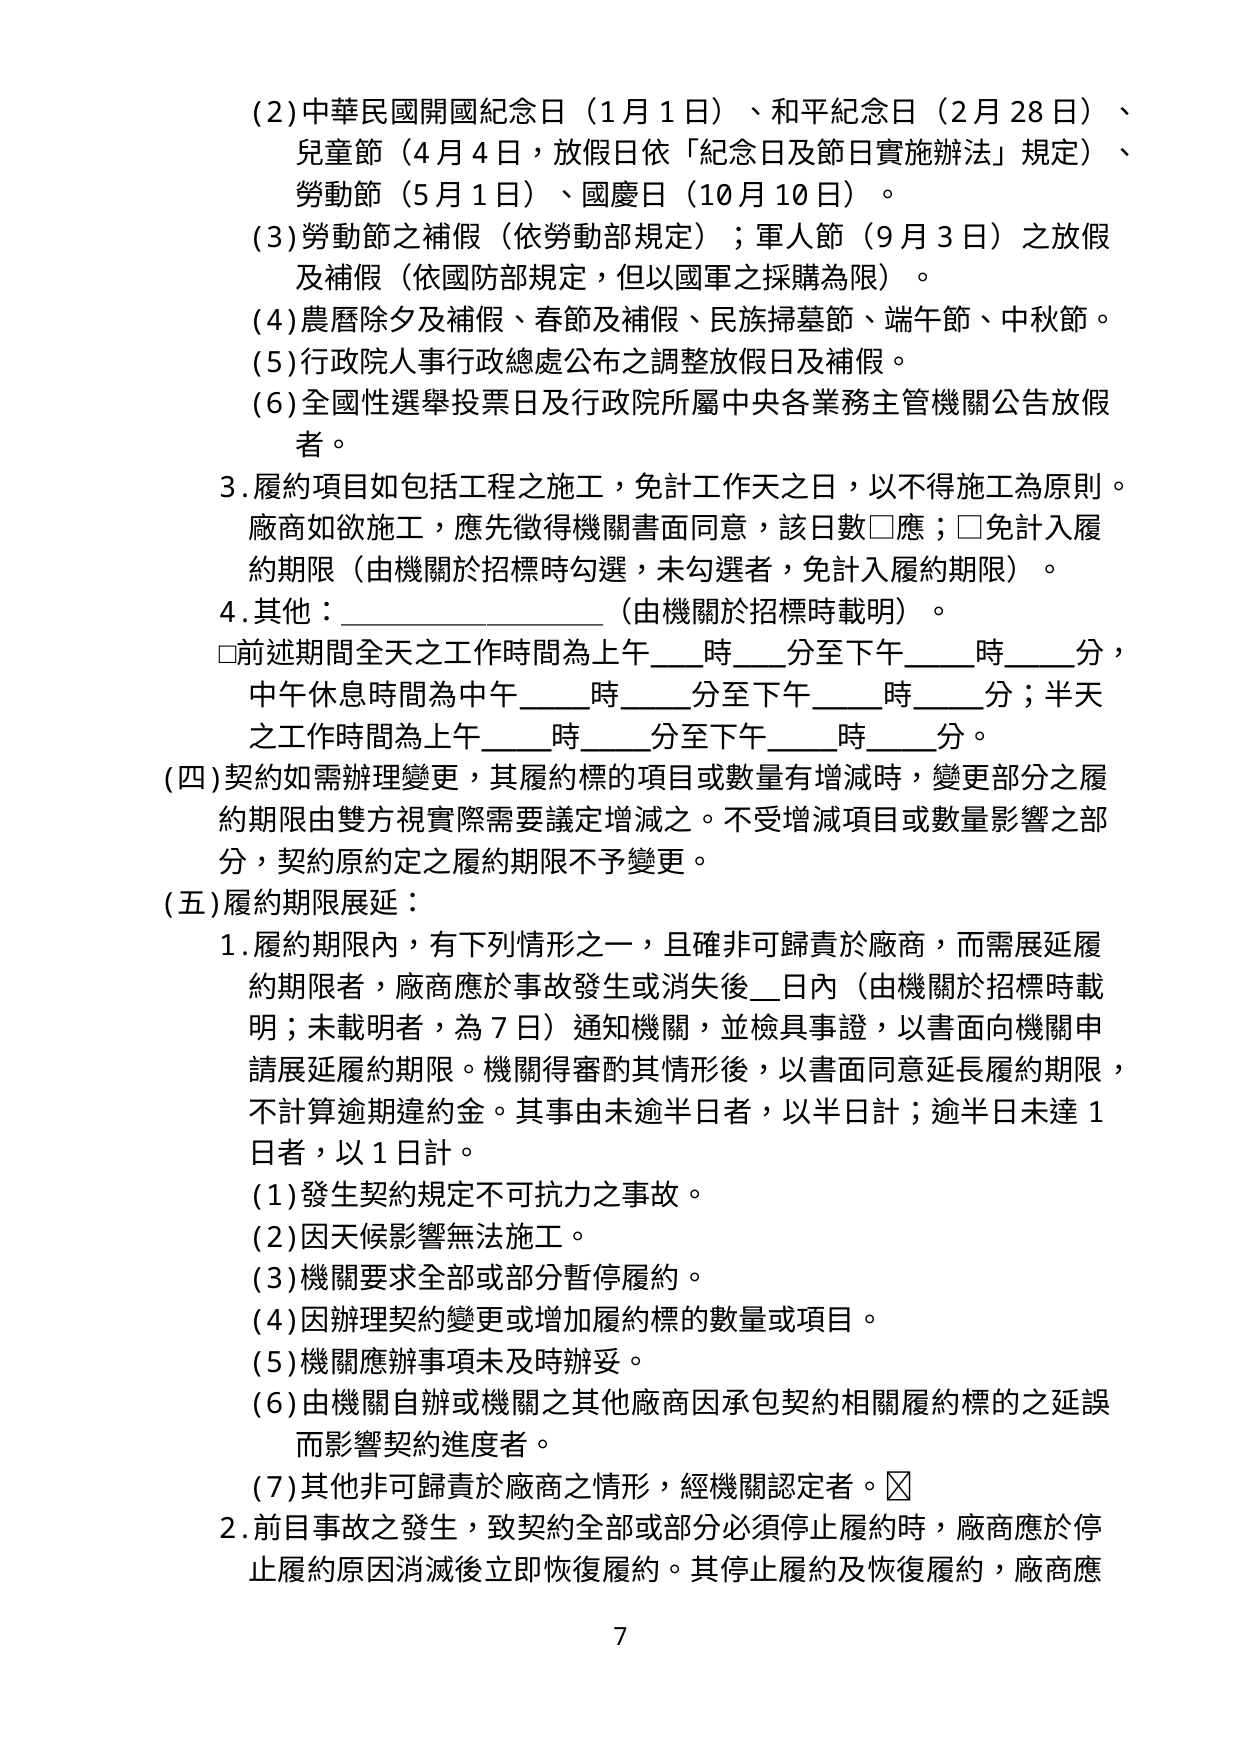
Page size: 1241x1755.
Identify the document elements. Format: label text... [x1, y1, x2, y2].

text (五)履約期限展延： [159, 880, 1110, 922]
text 3.履約項目如包括工程之施工，免計工作天之日，以不得施工為原則。廠商如欲施工，應先徵得機關書面同意，該日數□應；□免計入履約期限（由機關於招標時勾選，未勾選者，免計入履約期限）。 [218, 464, 1104, 589]
text (3)勞動節之補假（依勞動部規定）；軍人節（9月3日）之放假及補假（依國防部規定，但以國軍之採購為限）。 [248, 214, 1110, 297]
text □前述期間全天之工作時間為上午___時___分至下午____時____分，中午休息時間為中午____時____分至下午____時____分；半天之工作時間為上午____時____分至下午____時____分。 [218, 630, 1104, 755]
text (1)發生契約規定不可抗力之事故。 [248, 1172, 1110, 1214]
text (7)其他非可歸責於廠商之情形，經機關認定者。 [248, 1464, 1110, 1505]
text (4)因辦理契約變更或增加履約標的數量或項目。 [248, 1297, 1110, 1339]
text (5)行政院人事行政總處公布之調整放假日及補假。 [248, 339, 1110, 380]
text (5)機關應辦事項未及時辦妥。 [248, 1339, 1110, 1380]
text (2)中華民國開國紀念日（1月1日）、和平紀念日（2月28日）、兒童節（4月4日，放假日依「紀念日及節日實施辦法」規定）、勞動節（5月1日）、國慶日（10月10日）。 [248, 89, 1110, 214]
text (四)契約如需辦理變更，其履約標的項目或數量有增減時，變更部分之履約期限由雙方視實際需要議定增減之。不受增減項目或數量影響之部分，契約原約定之履約期限不予變更。 [159, 755, 1110, 880]
text 1.履約期限內，有下列情形之一，且確非可歸責於廠商，而需展延履約期限者，廠商應於事故發生或消失後 日內（由機關於招標時載明；未載明者，為7日）通知機關，並檢具事證，以書面向機關申請展延履約期限。機關得審酌其情形後，以書面同意延長履約期限，不計算逾期違約金。其事由未逾半日者，以半日計；逾半日未達1日者，以1日計。 [218, 922, 1104, 1172]
text (4)農曆除夕及補假、春節及補假、民族掃墓節、端午節、中秋節。 [248, 297, 1110, 339]
text (3)機關要求全部或部分暫停履約。 [248, 1255, 1110, 1297]
text (6)由機關自辦或機關之其他廠商因承包契約相關履約標的之延誤而影響契約進度者。 [248, 1380, 1110, 1464]
text 2.前目事故之發生，致契約全部或部分必須停止履約時，廠商應於停止履約原因消滅後立即恢復履約。其停止履約及恢復履約，廠商應 [218, 1505, 1104, 1589]
text (6)全國性選舉投票日及行政院所屬中央各業務主管機關公告放假者。 [248, 380, 1110, 464]
text 4.其他：＿＿＿＿＿＿＿＿＿（由機關於招標時載明）。 [218, 589, 1104, 630]
text (2)因天候影響無法施工。 [248, 1214, 1110, 1255]
